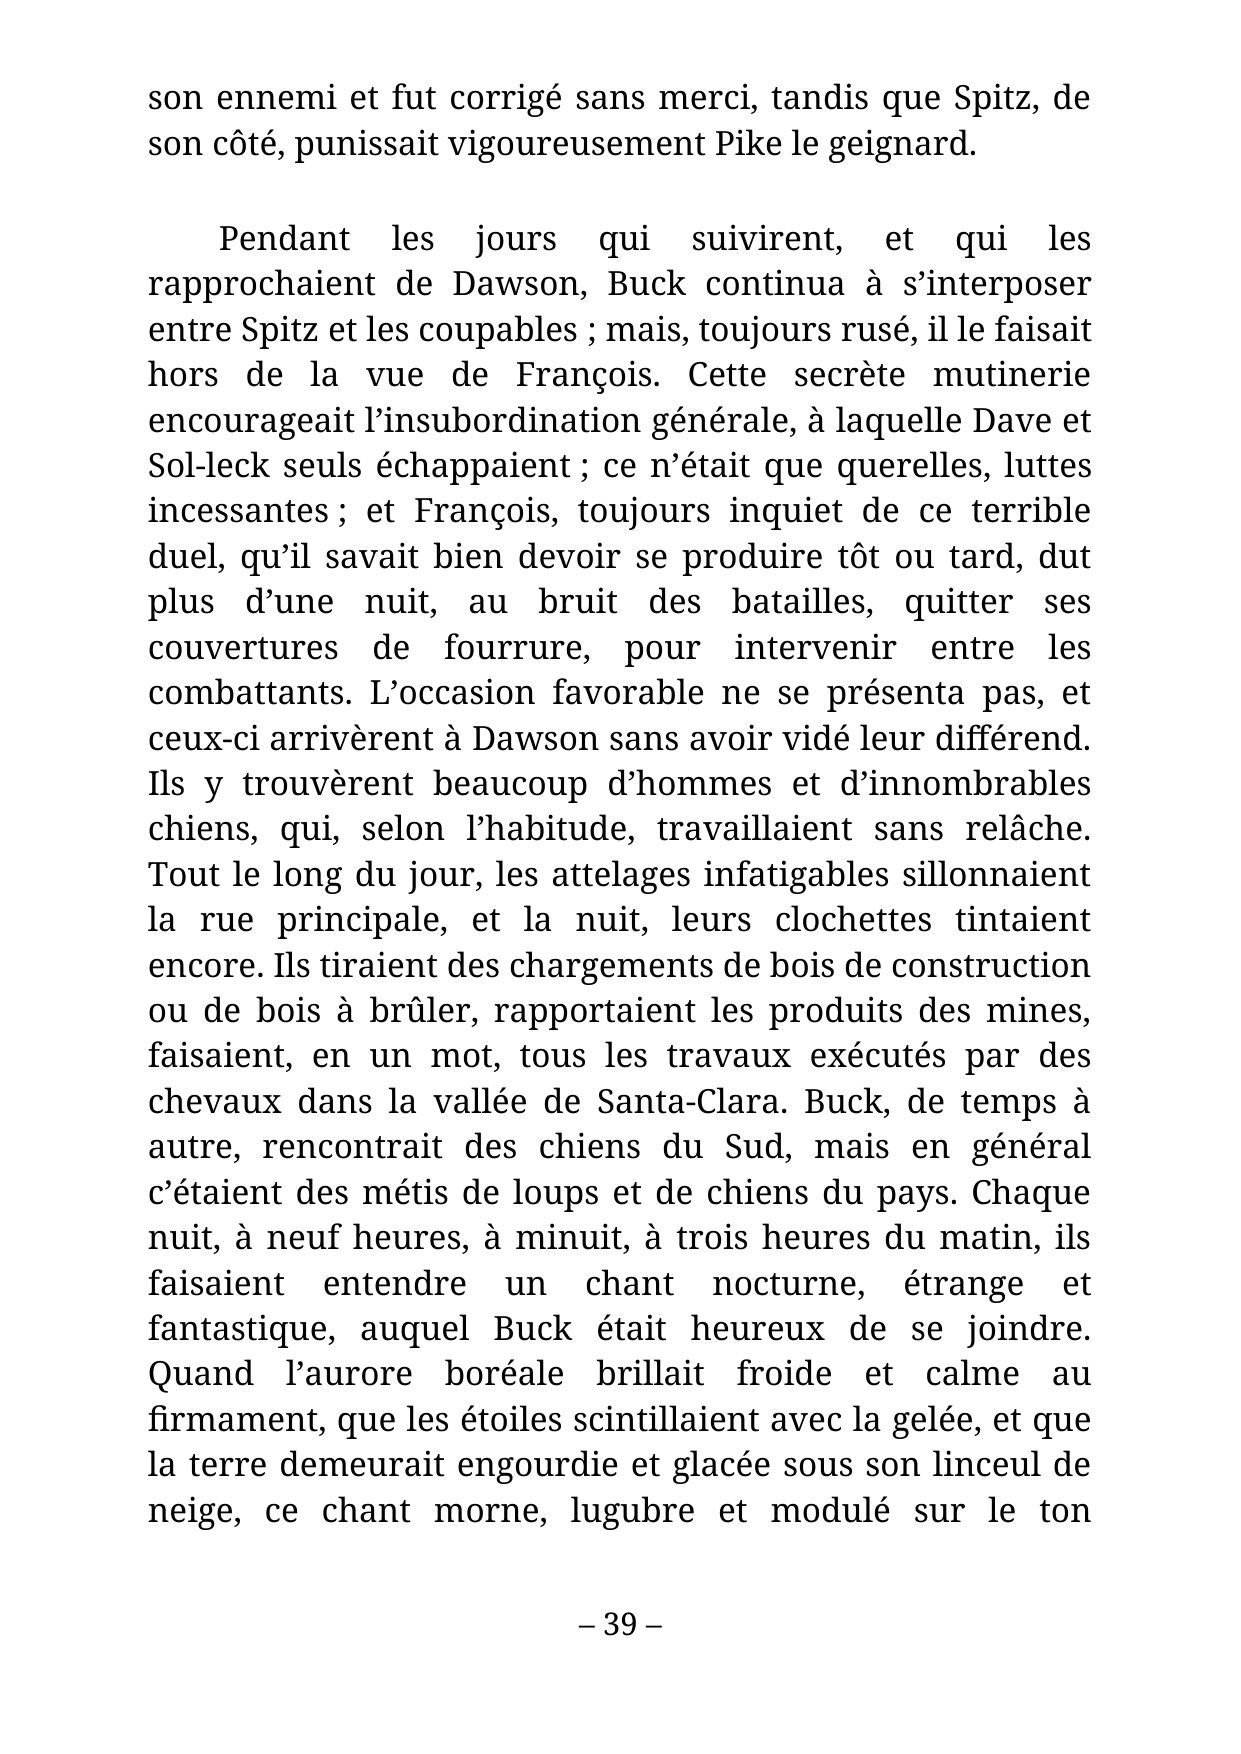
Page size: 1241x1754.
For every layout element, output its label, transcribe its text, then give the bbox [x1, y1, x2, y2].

text son ennemi et fut corrigé sans merci, tandis que Spitz, de son côté, punissait vigoureusement Pike le geignard. [148, 74, 1092, 165]
text Pendant les jours qui suivirent, et qui les rapprochaient de Dawson, Buck continua à s’interposer entre Spitz et les coupables ; mais, toujours rusé, il le faisait hors de la vue de François. Cette secrète mutinerie encourageait l’insubordination générale, à laquelle Dave et Sol-leck seuls échappaient ; ce n’était que querelles, luttes incessantes ; et François, toujours inquiet de ce terrible duel, qu’il savait bien devoir se produire tôt ou tard, dut plus d’une nuit, au bruit des batailles, quitter ses couvertures de fourrure, pour intervenir entre les combattants. L’occasion favorable ne se présenta pas, et ceux-ci arrivèrent à Dawson sans avoir vidé leur différend. Ils y trouvèrent beaucoup d’hommes et d’innombrables chiens, qui, selon l’habitude, travaillaient sans relâche. Tout le long du jour, les attelages infatigables sillonnaient la rue principale, et la nuit, leurs clochettes tintaient encore. Ils tiraient des chargements de bois de construction ou de bois à brûler, rapportaient les produits des mines, faisaient, en un mot, tous les travaux exécutés par des chevaux dans la vallée de Santa-Clara. Buck, de temps à autre, rencontrait des chiens du Sud, mais en général c’étaient des métis de loups et de chiens du pays. Chaque nuit, à neuf heures, à minuit, à trois heures du matin, ils faisaient entendre un chant nocturne, étrange et fantastique, auquel Buck était heureux de se joindre. Quand l’aurore boréale brillait froide et calme au firmament, que les étoiles scintillaient avec la gelée, et que la terre demeurait engourdie et glacée sous son linceul de neige, ce chant morne, lugubre et modulé sur le ton [148, 215, 1092, 1532]
